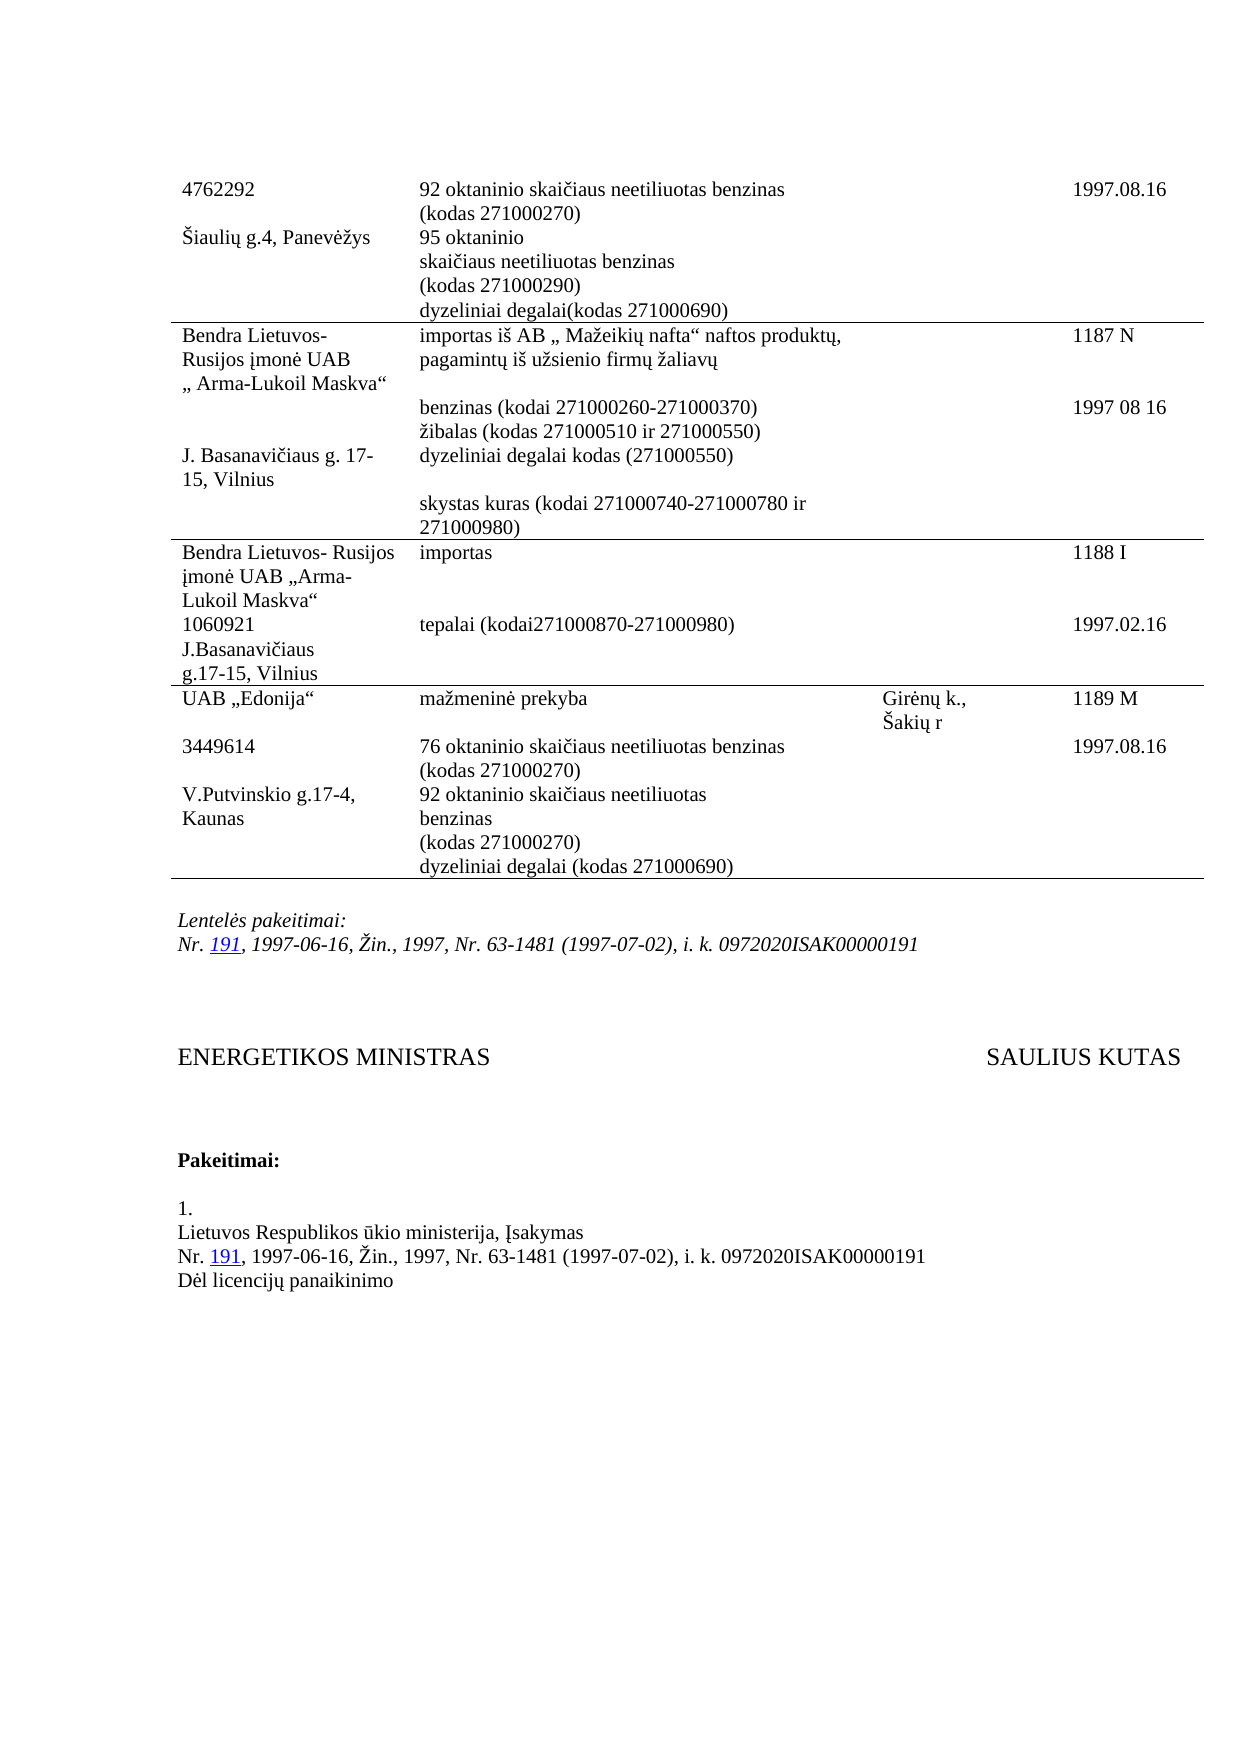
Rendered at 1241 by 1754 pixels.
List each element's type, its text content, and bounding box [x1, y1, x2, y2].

text ENERGETIKOS MINISTRAS SAULIUS KUTAS [177, 1042, 1181, 1071]
table_cell 92 oktaninio skaičiaus neetiliuotas benzinas [408, 782, 871, 830]
table_cell 95 oktaninio skaičiaus neetiliuotas benzinas [408, 225, 871, 273]
table_cell [871, 395, 1061, 419]
table_cell (kodas 271000290) [408, 274, 871, 297]
table_cell skystas kuras (kodai 271000740-271000780 ir 271000980) [408, 491, 871, 539]
table_cell [171, 274, 408, 297]
table_cell [1061, 636, 1204, 684]
table_cell [871, 274, 1061, 297]
table_cell 1997.08.16 [1061, 177, 1204, 201]
table_cell V.Putvinskio g.17-4, Kaunas [171, 782, 408, 830]
table_cell importas [408, 540, 871, 612]
table_cell Girėnų k., Šakių r [871, 686, 1061, 734]
table_cell 4762292 [171, 177, 408, 201]
table_cell [171, 758, 408, 782]
text Lentelės pakeitimai: [177, 908, 1181, 932]
table_cell 1997.02.16 [1061, 613, 1204, 636]
table_cell tepalai (kodai271000870-271000980) [408, 613, 871, 636]
text Nr. 191, 1997-06-16, Žin., 1997, Nr. 63-1481 (1997-07-02), i. k. 0972020ISAK00000191 [177, 1244, 1181, 1268]
table_cell 1060921 [171, 613, 408, 636]
table_cell [1061, 758, 1204, 782]
table_cell žibalas (kodas 271000510 ir 271000550) [408, 419, 871, 443]
table_cell [1061, 443, 1204, 491]
table_cell [171, 298, 408, 322]
table_cell Bendra Lietuvos- Rusijos įmonė UAB „Arma-Lukoil Maskva“ [171, 540, 408, 612]
table_cell [1061, 298, 1204, 322]
table_cell 76 oktaninio skaičiaus neetiliuotas benzinas [408, 734, 871, 758]
table_cell J.Basanavičiaus g.17-15, Vilnius [171, 636, 408, 684]
table_cell [871, 758, 1061, 782]
table_cell [871, 540, 1061, 612]
table_cell 1189 M [1061, 686, 1204, 734]
table_cell [1061, 491, 1204, 539]
table_cell [1061, 419, 1204, 443]
table_cell [1061, 830, 1204, 854]
table_cell [171, 830, 408, 854]
table_cell [1061, 854, 1204, 878]
table_cell [871, 443, 1061, 491]
table_cell dyzeliniai degalai (kodas 271000690) [408, 854, 871, 878]
table_cell [408, 636, 871, 684]
table_cell [871, 419, 1061, 443]
table_cell [871, 636, 1061, 684]
table_cell [871, 613, 1061, 636]
text 1. [177, 1196, 1181, 1220]
table_cell 1997 08 16 [1061, 395, 1204, 419]
table_cell [871, 177, 1061, 201]
table_cell importas iš AB „ Mažeikių nafta“ naftos produktų, pagamintų iš užsienio firmų žaliavų [408, 323, 871, 395]
text Dėl licencijų panaikinimo [177, 1268, 1181, 1292]
table_cell dyzeliniai degalai(kodas 271000690) [408, 298, 871, 322]
table_cell [871, 298, 1061, 322]
table_cell [871, 201, 1061, 225]
table_cell 1188 I [1061, 540, 1204, 612]
table_cell [871, 225, 1061, 273]
table_cell 1187 N [1061, 323, 1204, 395]
table_cell [871, 830, 1061, 854]
table_cell 92 oktaninio skaičiaus neetiliuotas benzinas [408, 177, 871, 201]
table_cell benzinas (kodai 271000260-271000370) [408, 395, 871, 419]
table_cell [871, 323, 1061, 395]
table_cell [871, 782, 1061, 830]
table_cell dyzeliniai degalai kodas (271000550) [408, 443, 871, 491]
table_cell [1061, 225, 1204, 273]
table_cell [171, 854, 408, 878]
table_cell [871, 854, 1061, 878]
table_cell 3449614 [171, 734, 408, 758]
table_cell [871, 491, 1061, 539]
table_cell [171, 491, 408, 539]
table_cell Bendra Lietuvos- Rusijos įmonė UAB „ Arma-Lukoil Maskva“ [171, 323, 408, 395]
table_cell (kodas 271000270) [408, 758, 871, 782]
table_cell (kodas 271000270) [408, 201, 871, 225]
text Pakeitimai: [177, 1148, 1181, 1172]
table_cell [171, 419, 408, 443]
table_cell 1997.08.16 [1061, 734, 1204, 758]
table_cell [871, 734, 1061, 758]
table_cell [171, 201, 408, 225]
table_cell [1061, 274, 1204, 297]
table_cell [1061, 782, 1204, 830]
table_cell (kodas 271000270) [408, 830, 871, 854]
text Nr. 191, 1997-06-16, Žin., 1997, Nr. 63-1481 (1997-07-02), i. k. 0972020ISAK00000191 [177, 932, 1181, 956]
table_cell [171, 395, 408, 419]
table_cell Šiaulių g.4, Panevėžys [171, 225, 408, 273]
table_cell UAB „Edonija“ [171, 686, 408, 734]
text Lietuvos Respublikos ūkio ministerija, Įsakymas [177, 1220, 1181, 1244]
table_cell J. Basanavičiaus g. 17-15, Vilnius [171, 443, 408, 491]
table_cell mažmeninė prekyba [408, 686, 871, 734]
table_cell [1061, 201, 1204, 225]
